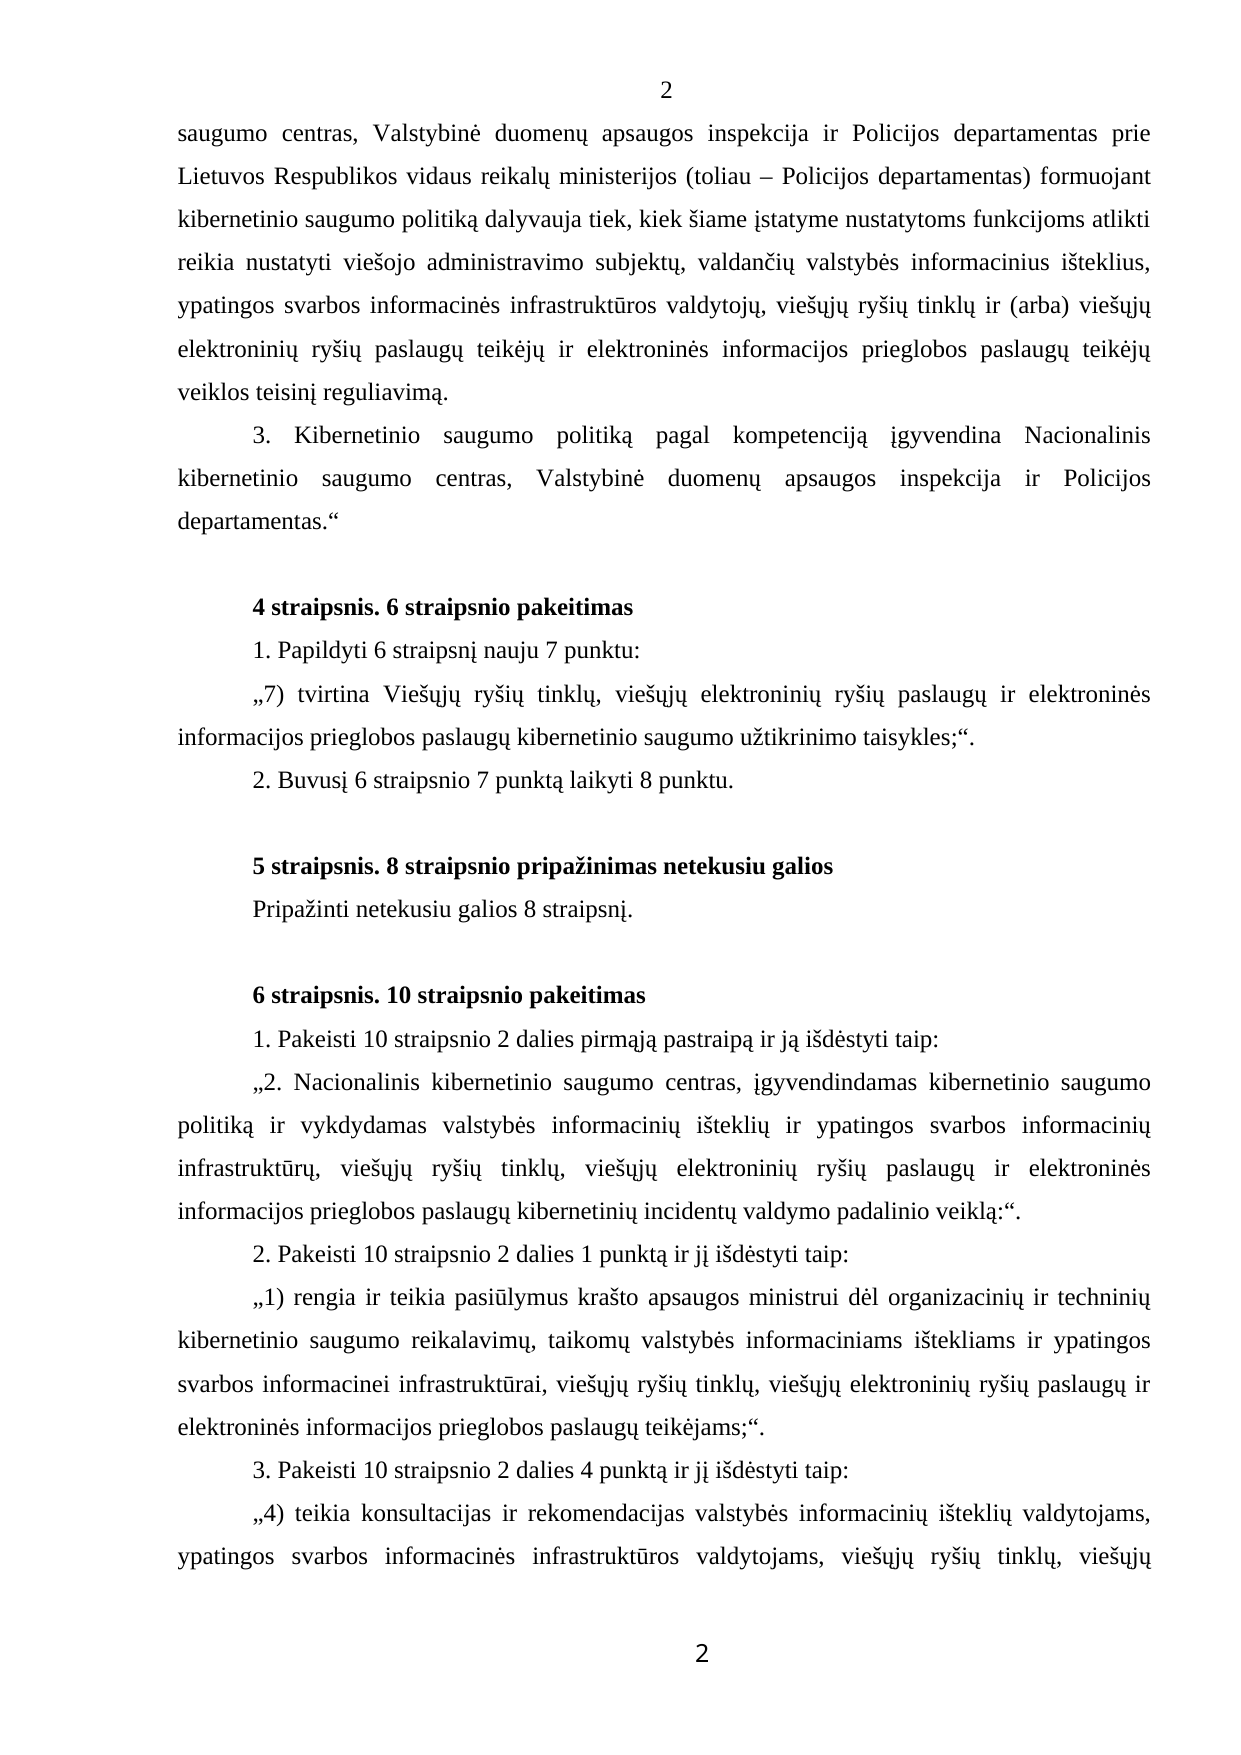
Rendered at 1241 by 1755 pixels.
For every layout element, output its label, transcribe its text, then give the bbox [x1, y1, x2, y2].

text 3. Kibernetinio saugumo politiką pagal kompetenciją įgyvendina Nacionalinis kibernetinio saugumo centras, Valstybinė duomenų apsaugos inspekcija ir Policijos departamentas.“ [177, 420, 1152, 535]
text 2. Buvusį 6 straipsnio 7 punktą laikyti 8 punktu. [177, 765, 1152, 794]
text 2. Pakeisti 10 straipsnio 2 dalies 1 punktą ir jį išdėstyti taip: [177, 1239, 1152, 1268]
text Pripažinti netekusiu galios 8 straipsnį. [177, 894, 1152, 923]
text saugumo centras, Valstybinė duomenų apsaugos inspekcija ir Policijos departamentas prie Lietuvos Respublikos vidaus reikalų ministerijos (toliau – Policijos departamentas) formuojant kibernetinio saugumo politiką dalyvauja tiek, kiek šiame įstatyme nustatytoms funkcijoms atlikti reikia nustatyti viešojo administravimo subjektų, valdančių valstybės informacinius išteklius, ypatingos svarbos informacinės infrastruktūros valdytojų, viešųjų ryšių tinklų ir (arba) viešųjų elektroninių ryšių paslaugų teikėjų ir elektroninės informacijos prieglobos paslaugų teikėjų veiklos teisinį reguliavimą. [177, 118, 1152, 406]
text 1. Pakeisti 10 straipsnio 2 dalies pirmąją pastraipą ir ją išdėstyti taip: [177, 1024, 1152, 1052]
text 1. Papildyti 6 straipsnį nauju 7 punktu: [177, 636, 1152, 664]
text 6 straipsnis. 10 straipsnio pakeitimas [177, 981, 1152, 1009]
text 4 straipsnis. 6 straipsnio pakeitimas [177, 592, 1152, 621]
text „7) tvirtina Viešųjų ryšių tinklų, viešųjų elektroninių ryšių paslaugų ir elektroninės informacijos prieglobos paslaugų kibernetinio saugumo užtikrinimo taisykles;“. [177, 679, 1152, 751]
text 3. Pakeisti 10 straipsnio 2 dalies 4 punktą ir jį išdėstyti taip: [177, 1455, 1152, 1484]
text „4) teikia konsultacijas ir rekomendacijas valstybės informacinių išteklių valdytojams, ypatingos svarbos informacinės infrastruktūros valdytojams, viešųjų ryšių tinklų, viešųjų [177, 1498, 1152, 1570]
text 5 straipsnis. 8 straipsnio pripažinimas netekusiu galios [177, 851, 1152, 880]
text „1) rengia ir teikia pasiūlymus krašto apsaugos ministrui dėl organizacinių ir techninių kibernetinio saugumo reikalavimų, taikomų valstybės informaciniams ištekliams ir ypatingos svarbos informacinei infrastruktūrai, viešųjų ryšių tinklų, viešųjų elektroninių ryšių paslaugų ir elektroninės informacijos prieglobos paslaugų teikėjams;“. [177, 1282, 1152, 1441]
text „2. Nacionalinis kibernetinio saugumo centras, įgyvendindamas kibernetinio saugumo politiką ir vykdydamas valstybės informacinių išteklių ir ypatingos svarbos informacinių infrastruktūrų, viešųjų ryšių tinklų, viešųjų elektroninių ryšių paslaugų ir elektroninės informacijos prieglobos paslaugų kibernetinių incidentų valdymo padalinio veiklą:“. [177, 1067, 1152, 1225]
